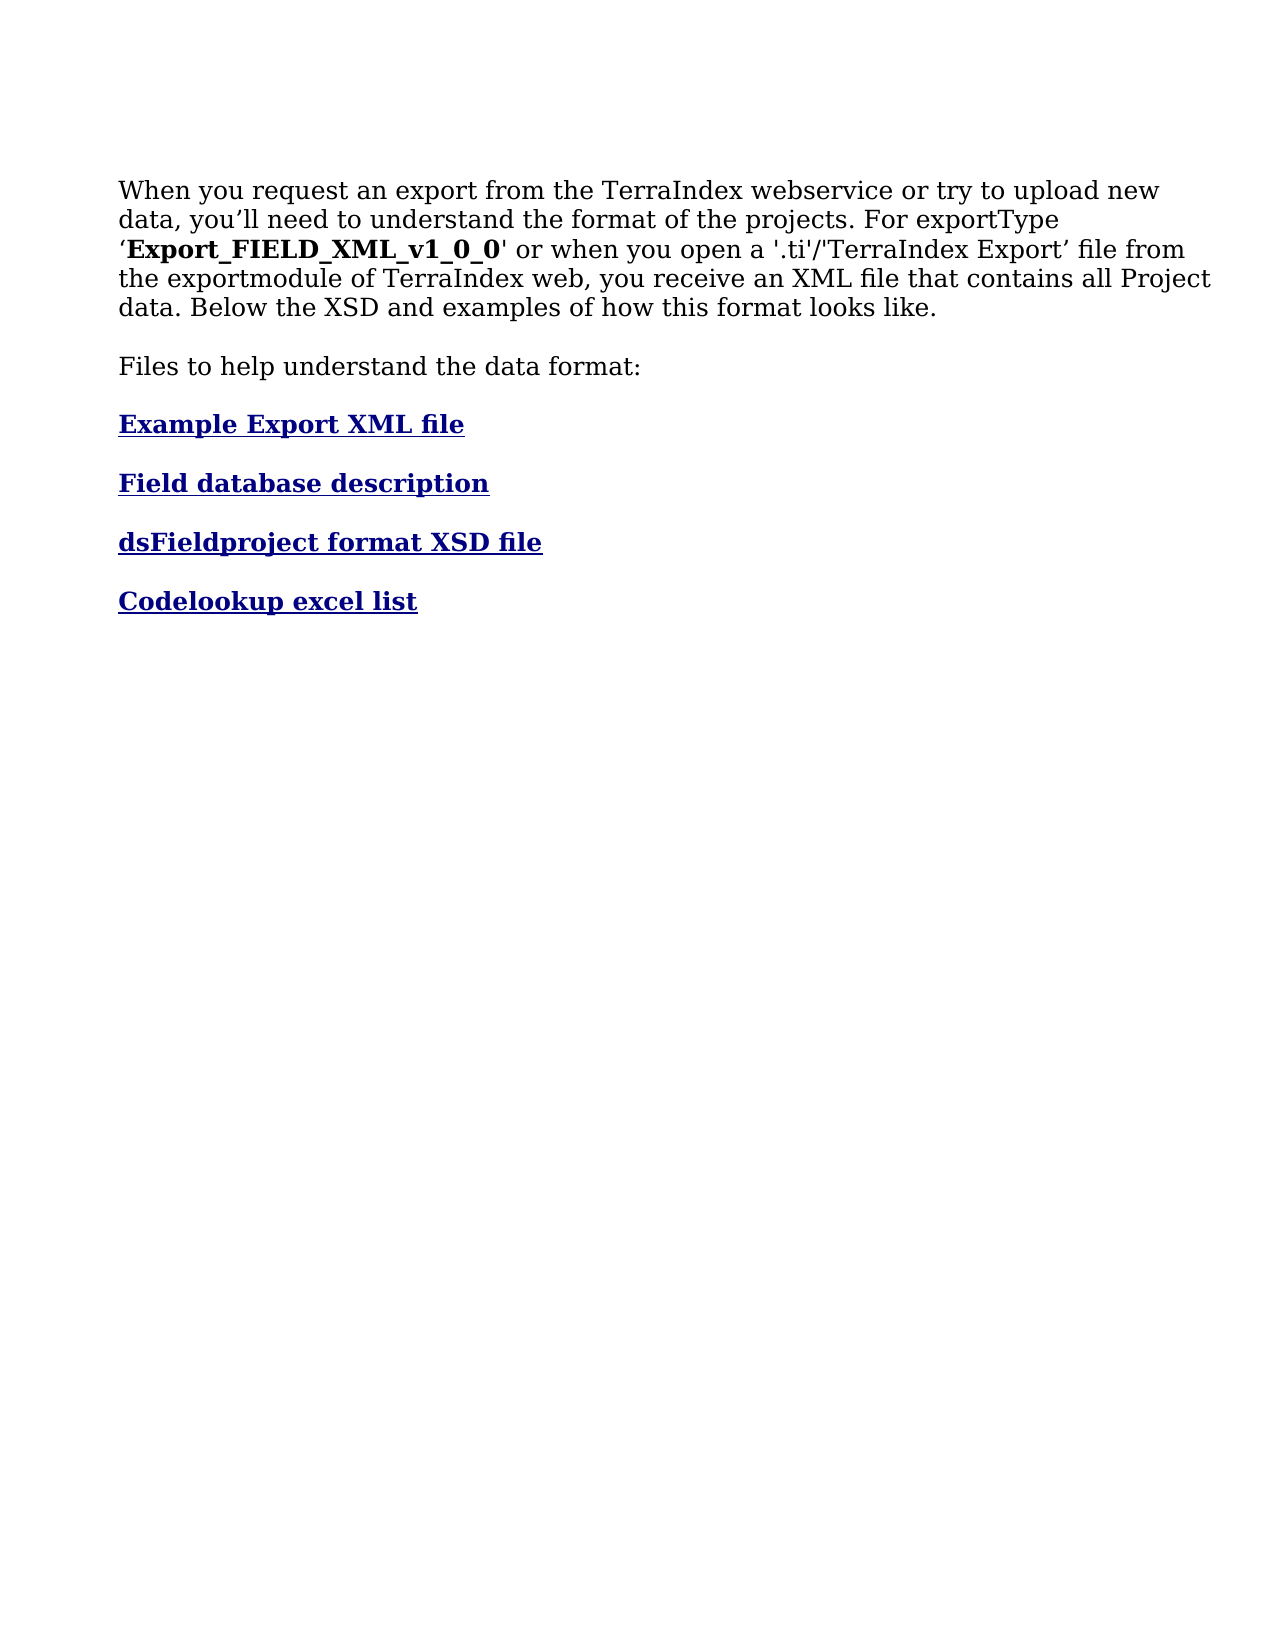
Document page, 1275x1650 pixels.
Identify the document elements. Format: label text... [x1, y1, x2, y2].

text dsFieldproject format XSD file [118, 528, 1216, 558]
text Files to help understand the data format: [118, 352, 1216, 381]
text When you request an export from the TerraIndex webservice or try to upload new data, you’ll need to understand the format of the projects. For exportType ‘Export_FIELD_XML_v1_0_0' or when you open a '.ti'/'TerraIndex Export’ file from the exportmodule of TerraIndex web, you receive an XML file that contains all Project data. Below the XSD and examples of how this format looks like. [118, 176, 1216, 322]
text Field database description [118, 469, 1216, 499]
text Example Export XML file [118, 411, 1216, 440]
text Codelookup excel list [118, 587, 1216, 616]
